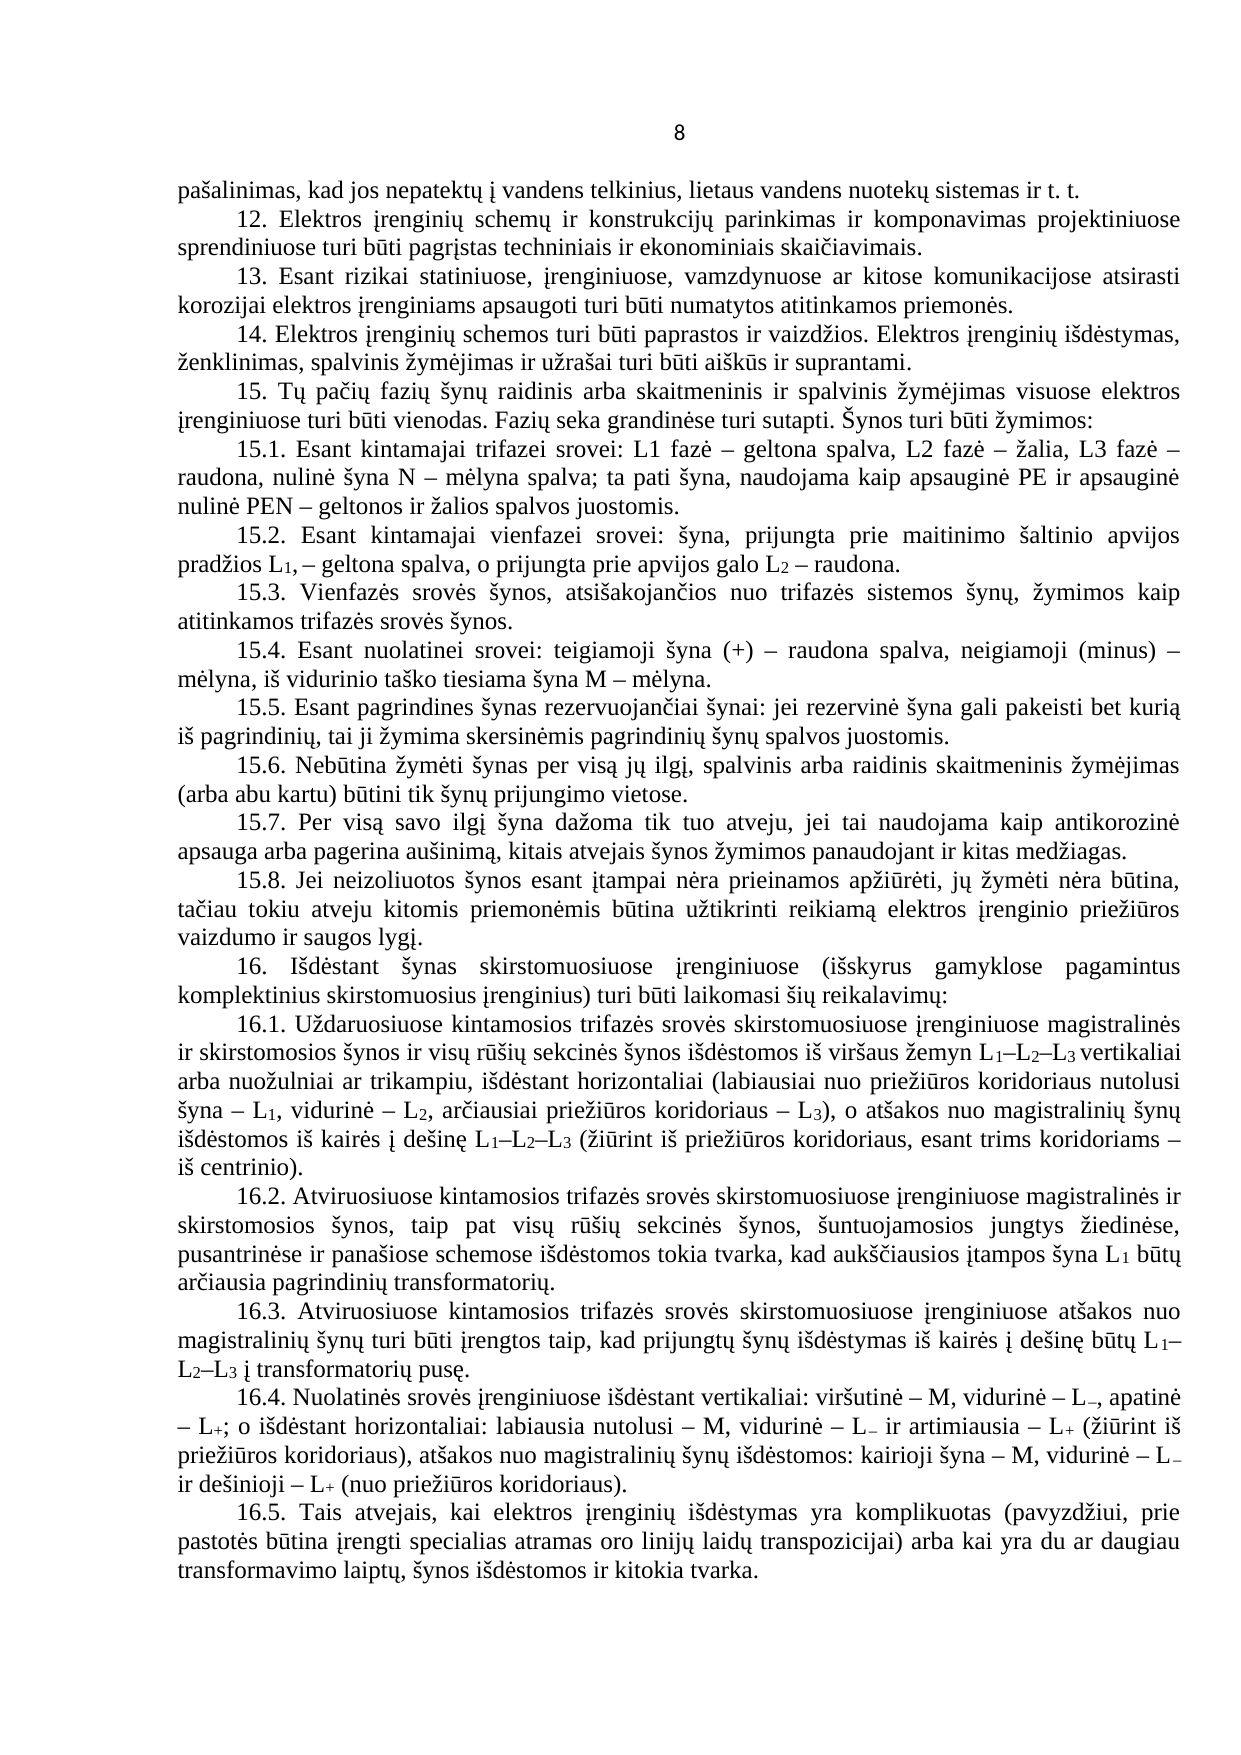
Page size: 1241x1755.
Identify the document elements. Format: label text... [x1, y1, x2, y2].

text 16. Išdėstant šynas skirstomuosiuose įrenginiuose (išskyrus gamyklose pagamintus komplektinius skirstomuosius įrenginius) turi būti laikomasi šių reikalavimų: [177, 951, 1181, 1009]
text 13. Esant rizikai statiniuose, įrenginiuose, vamzdynuose ar kitose komunikacijose atsirasti korozijai elektros įrenginiams apsaugoti turi būti numatytos atitinkamos priemonės. [177, 261, 1181, 319]
text 12. Elektros įrenginių schemų ir konstrukcijų parinkimas ir komponavimas projektiniuose sprendiniuose turi būti pagrįstas techniniais ir ekonominiais skaičiavimais. [177, 204, 1181, 261]
text 15.8. Jei neizoliuotos šynos esant įtampai nėra prieinamos apžiūrėti, jų žymėti nėra būtina, tačiau tokiu atveju kitomis priemonėmis būtina užtikrinti reikiamą elektros įrenginio priežiūros vaizdumo ir saugos lygį. [177, 865, 1181, 951]
text 16.5. Tais atvejais, kai elektros įrenginių išdėstymas yra komplikuotas (pavyzdžiui, prie pastotės būtina įrengti specialias atramas oro linijų laidų transpozicijai) arba kai yra du ar daugiau transformavimo laiptų, šynos išdėstomos ir kitokia tvarka. [177, 1497, 1181, 1584]
text 15.2. Esant kintamajai vienfazei srovei: šyna, prijungta prie maitinimo šaltinio apvijos pradžios L1, – geltona spalva, o prijungta prie apvijos galo L2 – raudona. [177, 520, 1181, 577]
text 16.1. Uždaruosiuose kintamosios trifazės srovės skirstomuosiuose įrenginiuose magistralinės ir skirstomosios šynos ir visų rūšių sekcinės šynos išdėstomos iš viršaus žemyn L1–L2–L3 vertikaliai arba nuožulniai ar trikampiu, išdėstant horizontaliai (labiausiai nuo priežiūros koridoriaus nutolusi šyna – L1, vidurinė – L2, arčiausiai priežiūros koridoriaus – L3), o atšakos nuo magistralinių šynų išdėstomos iš kairės į dešinę L1–L2–L3 (žiūrint iš priežiūros koridoriaus, esant trims koridoriams – iš centrinio). [177, 1009, 1181, 1181]
text 16.4. Nuolatinės srovės įrenginiuose išdėstant vertikaliai: viršutinė – M, vidurinė – L–, apatinė – L+; o išdėstant horizontaliai: labiausia nutolusi – M, vidurinė – L– ir artimiausia – L+ (žiūrint iš priežiūros koridoriaus), atšakos nuo magistralinių šynų išdėstomos: kairioji šyna – M, vidurinė – L– ir dešinioji – L+ (nuo priežiūros koridoriaus). [177, 1382, 1181, 1497]
text 15.5. Esant pagrindines šynas rezervuojančiai šynai: jei rezervinė šyna gali pakeisti bet kurią iš pagrindinių, tai ji žymima skersinėmis pagrindinių šynų spalvos juostomis. [177, 692, 1181, 750]
text 15.3. Vienfazės srovės šynos, atsišakojančios nuo trifazės sistemos šynų, žymimos kaip atitinkamos trifazės srovės šynos. [177, 577, 1181, 635]
text 16.2. Atviruosiuose kintamosios trifazės srovės skirstomuosiuose įrenginiuose magistralinės ir skirstomosios šynos, taip pat visų rūšių sekcinės šynos, šuntuojamosios jungtys žiedinėse, pusantrinėse ir panašiose schemose išdėstomos tokia tvarka, kad aukščiausios įtampos šyna L1 būtų arčiausia pagrindinių transformatorių. [177, 1181, 1181, 1296]
text 15.7. Per visą savo ilgį šyna dažoma tik tuo atveju, jei tai naudojama kaip antikorozinė apsauga arba pagerina aušinimą, kitais atvejais šynos žymimos panaudojant ir kitas medžiagas. [177, 807, 1181, 865]
text 16.3. Atviruosiuose kintamosios trifazės srovės skirstomuosiuose įrenginiuose atšakos nuo magistralinių šynų turi būti įrengtos taip, kad prijungtų šynų išdėstymas iš kairės į dešinę būtų L1–L2–L3 į transformatorių pusę. [177, 1296, 1181, 1382]
text 15.1. Esant kintamajai trifazei srovei: L1 fazė – geltona spalva, L2 fazė – žalia, L3 fazė – raudona, nulinė šyna N – mėlyna spalva; ta pati šyna, naudojama kaip apsauginė PE ir apsauginė nulinė PEN – geltonos ir žalios spalvos juostomis. [177, 434, 1181, 520]
text 15. Tų pačių fazių šynų raidinis arba skaitmeninis ir spalvinis žymėjimas visuose elektros įrenginiuose turi būti vienodas. Fazių seka grandinėse turi sutapti. Šynos turi būti žymimos: [177, 376, 1181, 434]
text 14. Elektros įrenginių schemos turi būti paprastos ir vaizdžios. Elektros įrenginių išdėstymas, ženklinimas, spalvinis žymėjimas ir užrašai turi būti aiškūs ir suprantami. [177, 319, 1181, 376]
text pašalinimas, kad jos nepatektų į vandens telkinius, lietaus vandens nuotekų sistemas ir t. t. [177, 175, 1181, 204]
text 15.4. Esant nuolatinei srovei: teigiamoji šyna (+) – raudona spalva, neigiamoji (minus) – mėlyna, iš vidurinio taško tiesiama šyna M – mėlyna. [177, 635, 1181, 692]
text 15.6. Nebūtina žymėti šynas per visą jų ilgį, spalvinis arba raidinis skaitmeninis žymėjimas (arba abu kartu) būtini tik šynų prijungimo vietose. [177, 750, 1181, 807]
